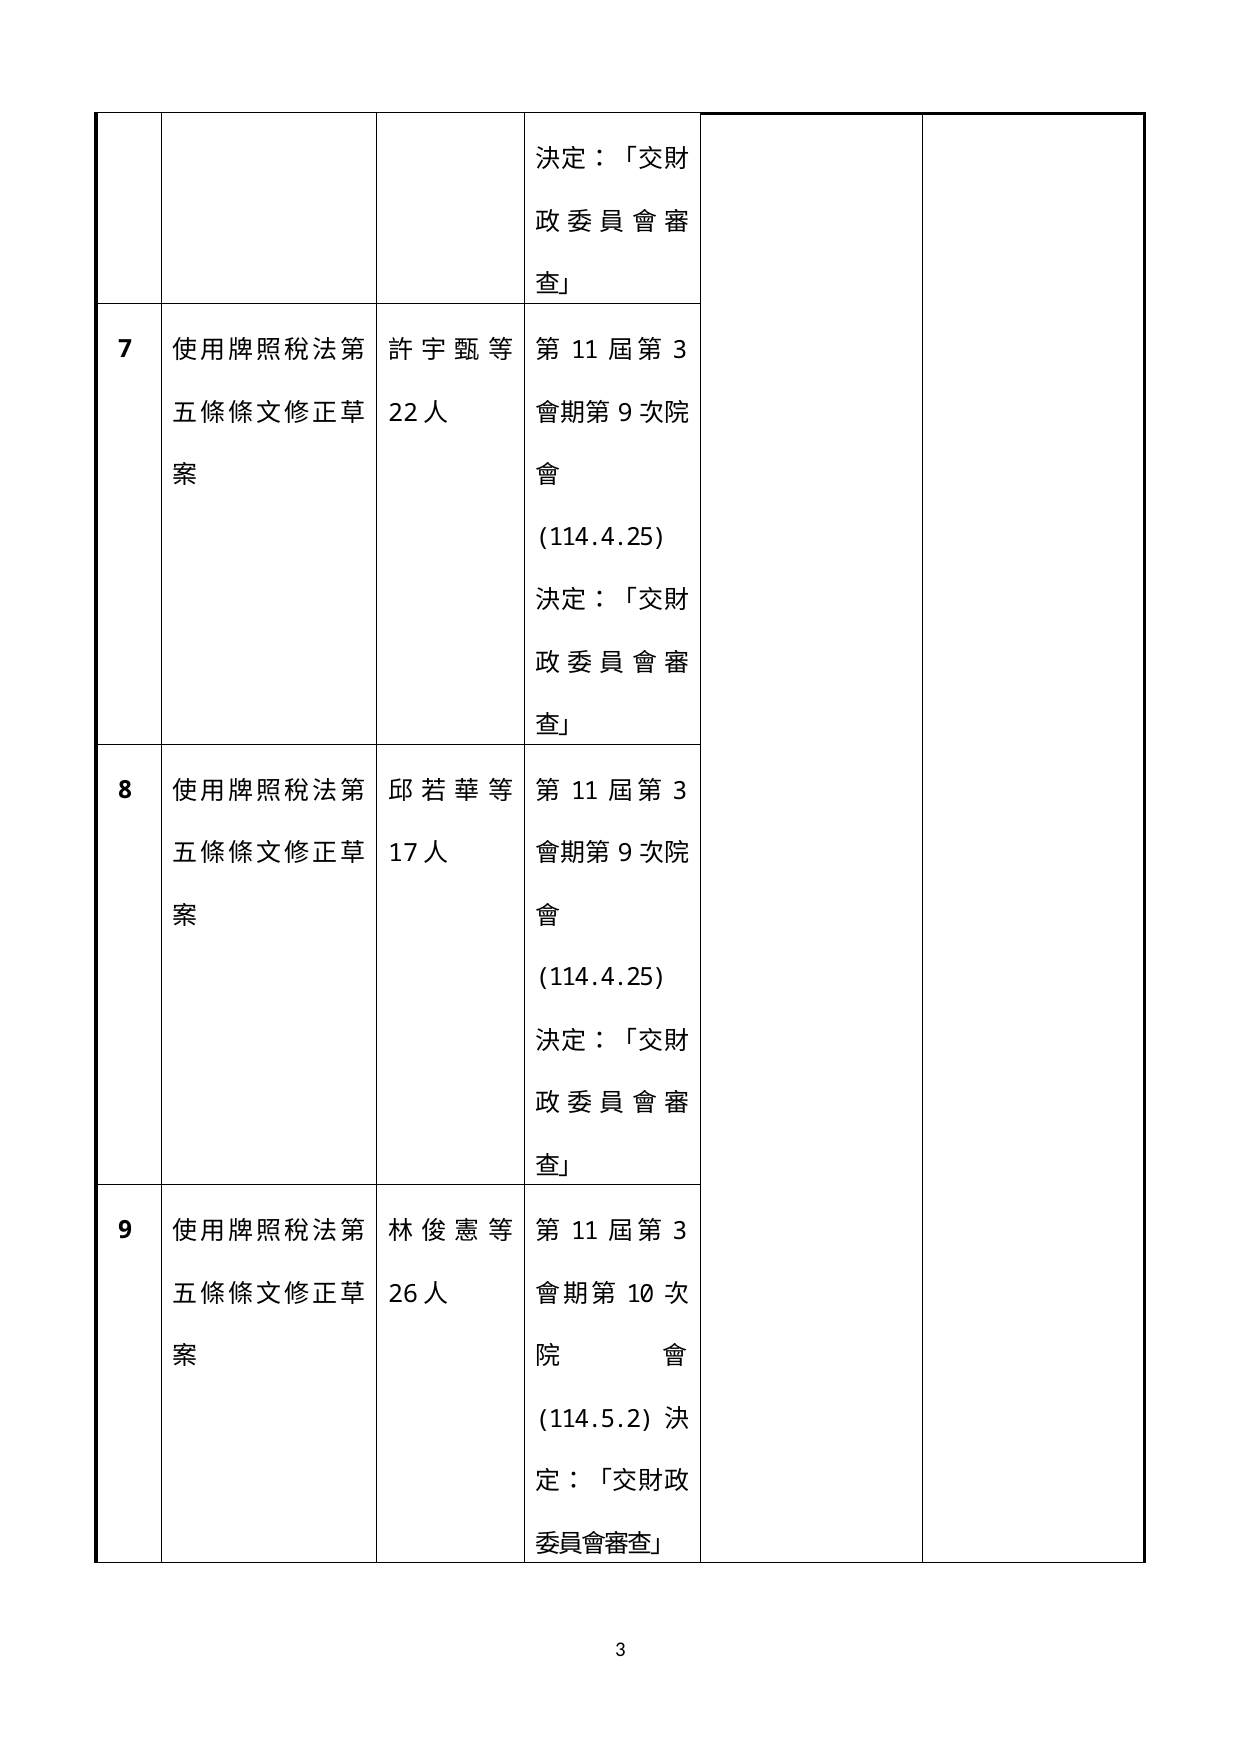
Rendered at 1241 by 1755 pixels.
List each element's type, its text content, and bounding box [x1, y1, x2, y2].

table_cell 使用牌照稅法第五條條文修正草案 [162, 304, 376, 743]
table_cell [98, 304, 161, 743]
table_cell [923, 115, 1143, 1562]
table_cell 第11屆第3會期第9次院會(114.4.25)決定：「交財政委員會審查」 [525, 745, 700, 1184]
table_cell 第11屆第3會期第10次院會(114.5.2)決定：「交財政委員會審查」 [525, 1185, 700, 1562]
table_cell 林俊憲等26人 [377, 1185, 524, 1562]
table_cell 邱若華等17人 [377, 745, 524, 1184]
table_cell [162, 113, 376, 303]
table_cell [98, 745, 161, 1184]
table_cell [98, 1185, 161, 1562]
table_cell [701, 115, 922, 1562]
table_cell 使用牌照稅法第五條條文修正草案 [162, 745, 376, 1184]
table_cell [98, 113, 161, 303]
table_cell 使用牌照稅法第五條條文修正草案 [162, 1185, 376, 1562]
table_cell 決定：「交財政委員會審查」 [525, 113, 700, 303]
table_cell 許宇甄等22人 [377, 304, 524, 743]
table_cell 第11屆第3會期第9次院會(114.4.25)決定：「交財政委員會審查」 [525, 304, 700, 743]
table_cell [377, 113, 524, 303]
